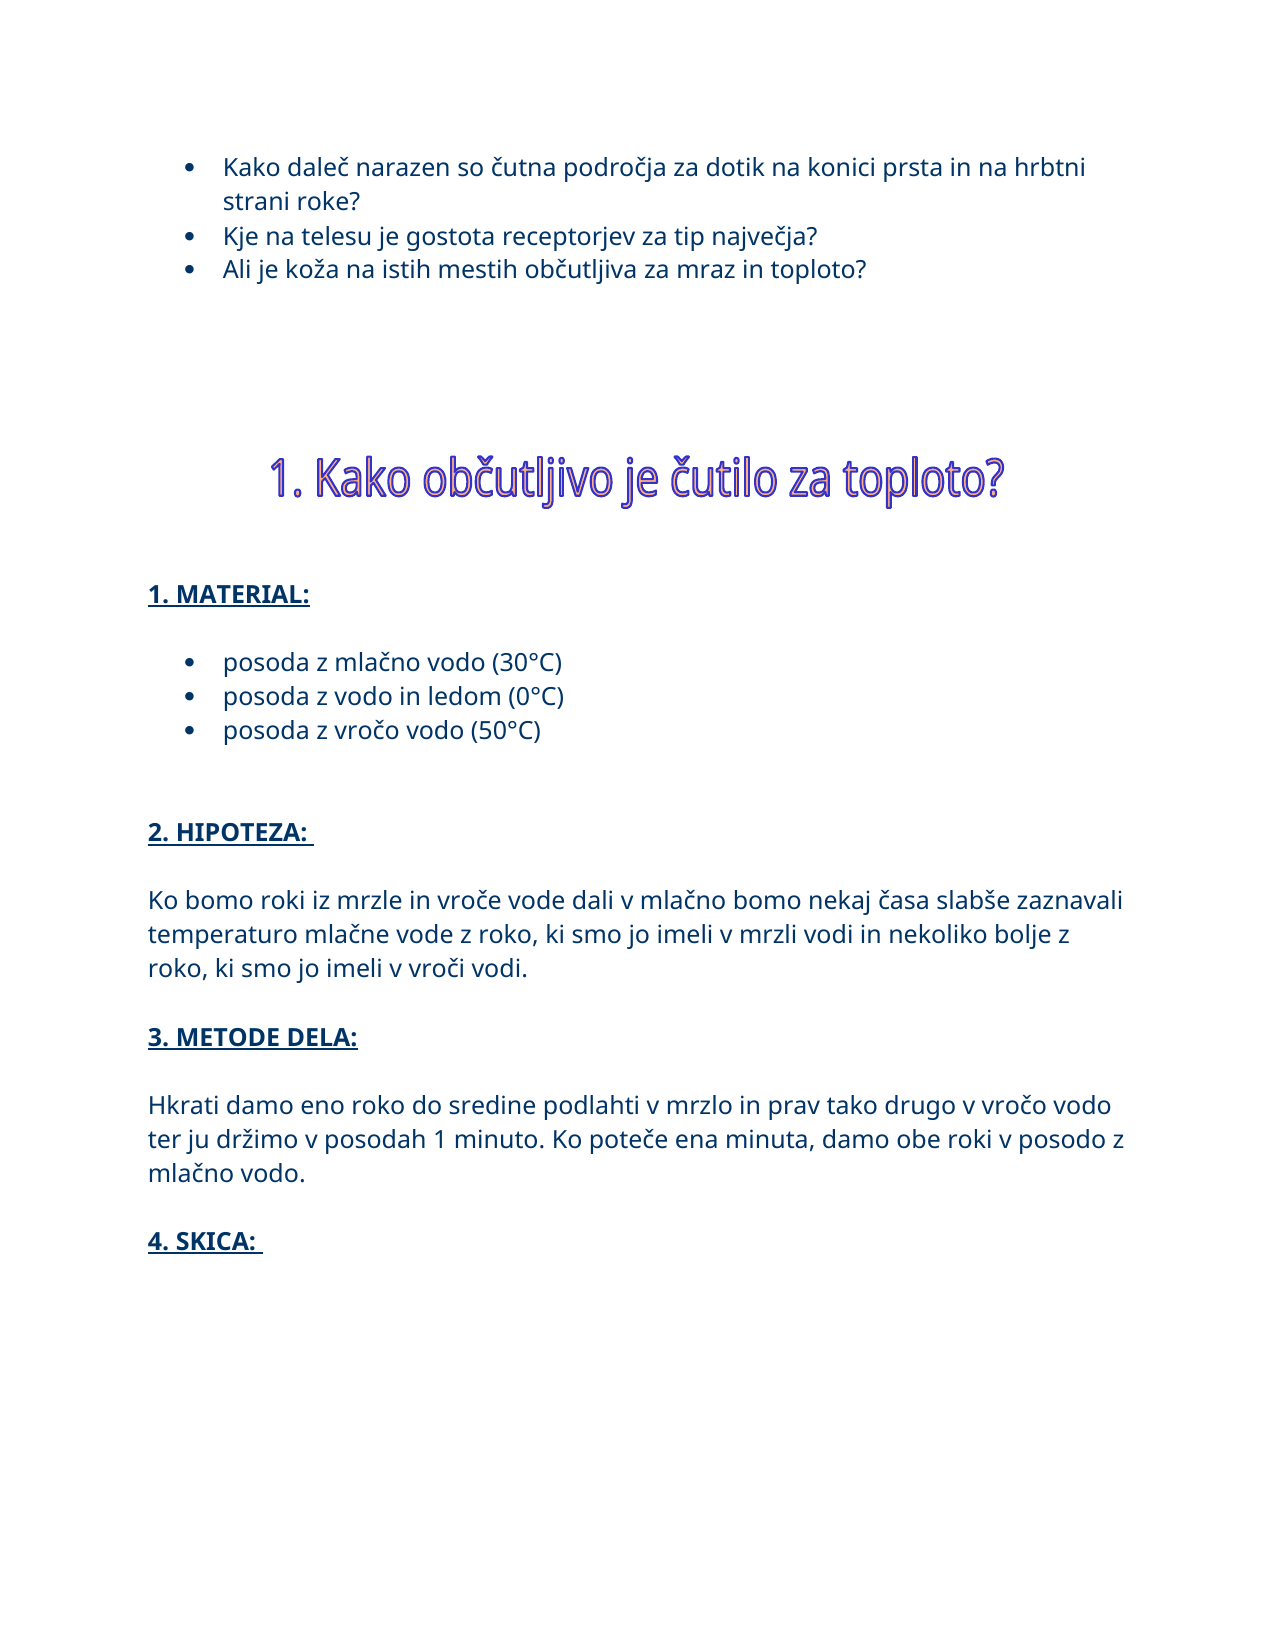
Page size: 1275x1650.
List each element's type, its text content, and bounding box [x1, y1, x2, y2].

text Hkrati damo eno roko do sredine podlahti v mrzlo in prav tako drugo v vročo vodo ter ju držimo v posodah 1 minuto. Ko poteče ena minuta, damo obe roki v posodo z mlačno vodo. [148, 1087, 1127, 1189]
list posoda z vodo in ledom (0°C) [185, 678, 1127, 713]
text 4. SKICA: [148, 1223, 1127, 1258]
text 1. MATERIAL: [148, 576, 1127, 610]
list posoda z mlačno vodo (30°C) [185, 644, 1127, 678]
list Ali je koža na istih mestih občutljiva za mraz in toploto? [185, 252, 1127, 286]
list posoda z vročo vodo (50°C) [185, 713, 1127, 747]
list Kako daleč narazen so čutna področja za dotik na konici prsta in na hrbtni strani roke? [185, 150, 1127, 218]
list Kje na telesu je gostota receptorjev za tip največja? [185, 218, 1127, 252]
text Ko bomo roki iz mrzle in vroče vode dali v mlačno bomo nekaj časa slabše zaznavali temperaturo mlačne vode z roko, ki smo jo imeli v mrzli vodi in nekoliko bolje z roko, ki smo jo imeli v vroči vodi. [148, 883, 1127, 985]
text 3. METODE DELA: [148, 1019, 1127, 1053]
text 2. HIPOTEZA: [148, 815, 1127, 849]
